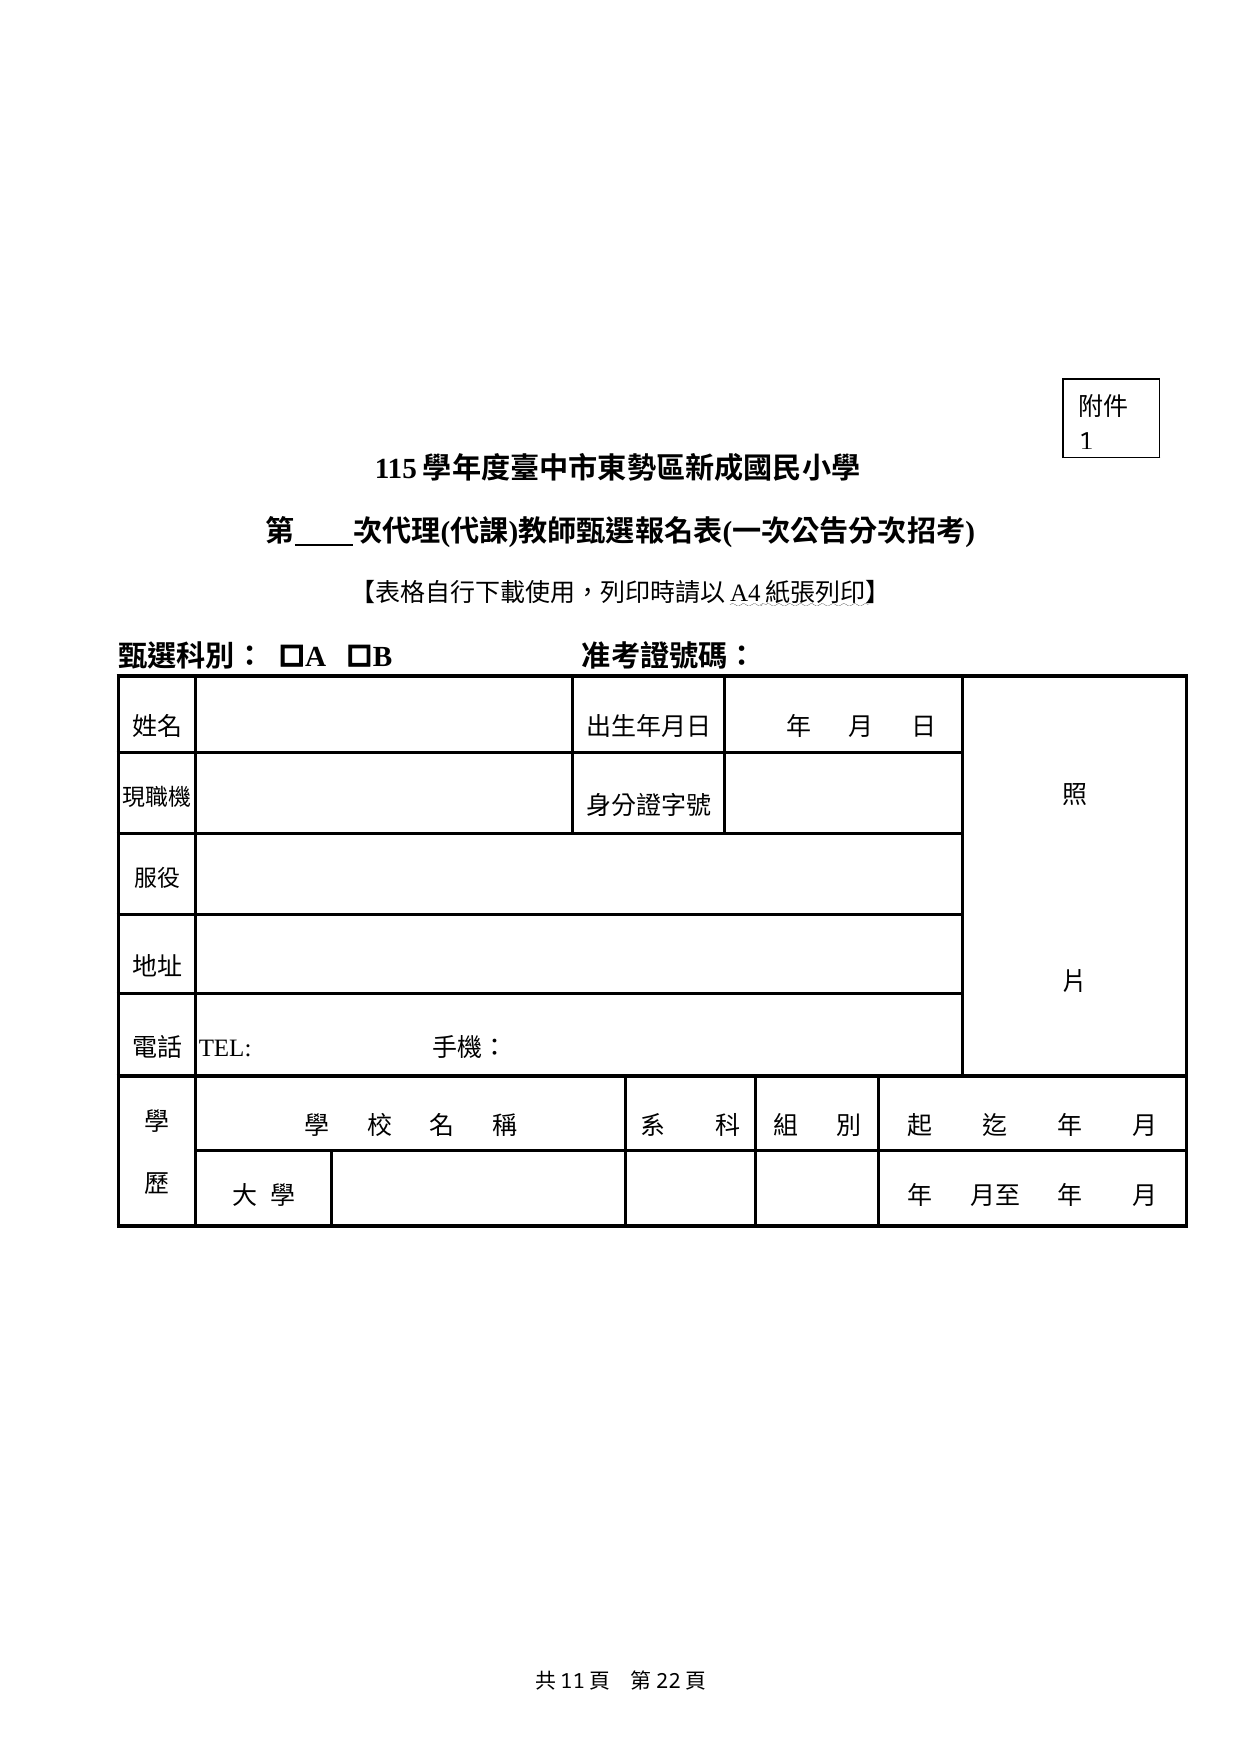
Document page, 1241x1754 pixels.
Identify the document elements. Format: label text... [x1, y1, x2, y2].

table_header 出生年月日 [574, 678, 723, 751]
table_cell [627, 1152, 754, 1224]
table_header 照 片 [964, 678, 1185, 1074]
text 第 次代理(代課)教師甄選報名表(一次公告分次招考) [118, 487, 1122, 549]
text 附件1 [1078, 387, 1144, 449]
table_cell 現職機關學校 [120, 754, 194, 832]
text 115學年度臺中市東勢區新成國民小學 [1064, 380, 1159, 457]
text 甄選科別： A B 准考證號碼： [118, 612, 1122, 674]
table_cell 服役 情形 [120, 835, 194, 913]
table_cell 系 科 [627, 1078, 754, 1149]
table_header [197, 678, 571, 751]
table_cell 電話 [120, 995, 194, 1074]
table_cell 身分證字號 [574, 754, 723, 832]
table_cell [333, 1152, 624, 1224]
table_cell [197, 754, 571, 832]
table_cell 年 月至 年 月 [880, 1152, 1185, 1224]
table_cell 大 學 [197, 1152, 330, 1224]
table_cell □免役 □役畢 □服役中 [197, 835, 961, 913]
table_cell 起 迄 年 月 [880, 1078, 1185, 1149]
text 115學年度臺中市東勢區新成國民小學 [118, 424, 1122, 487]
table_cell [726, 754, 961, 832]
table_cell 學 歷 [120, 1078, 194, 1224]
text 【表格自行下載使用，列印時請以A4紙張列印】 [118, 549, 1122, 612]
table_header 姓名 [120, 678, 194, 751]
table_cell TEL: 手機： [197, 995, 961, 1074]
table_cell 組 別 [757, 1078, 877, 1149]
table_cell [757, 1152, 877, 1224]
table_header 年 月 日 [726, 678, 961, 751]
table_cell 學 校 名 稱 [197, 1078, 624, 1149]
table_cell [197, 916, 961, 992]
table_cell 地址 [120, 916, 194, 992]
